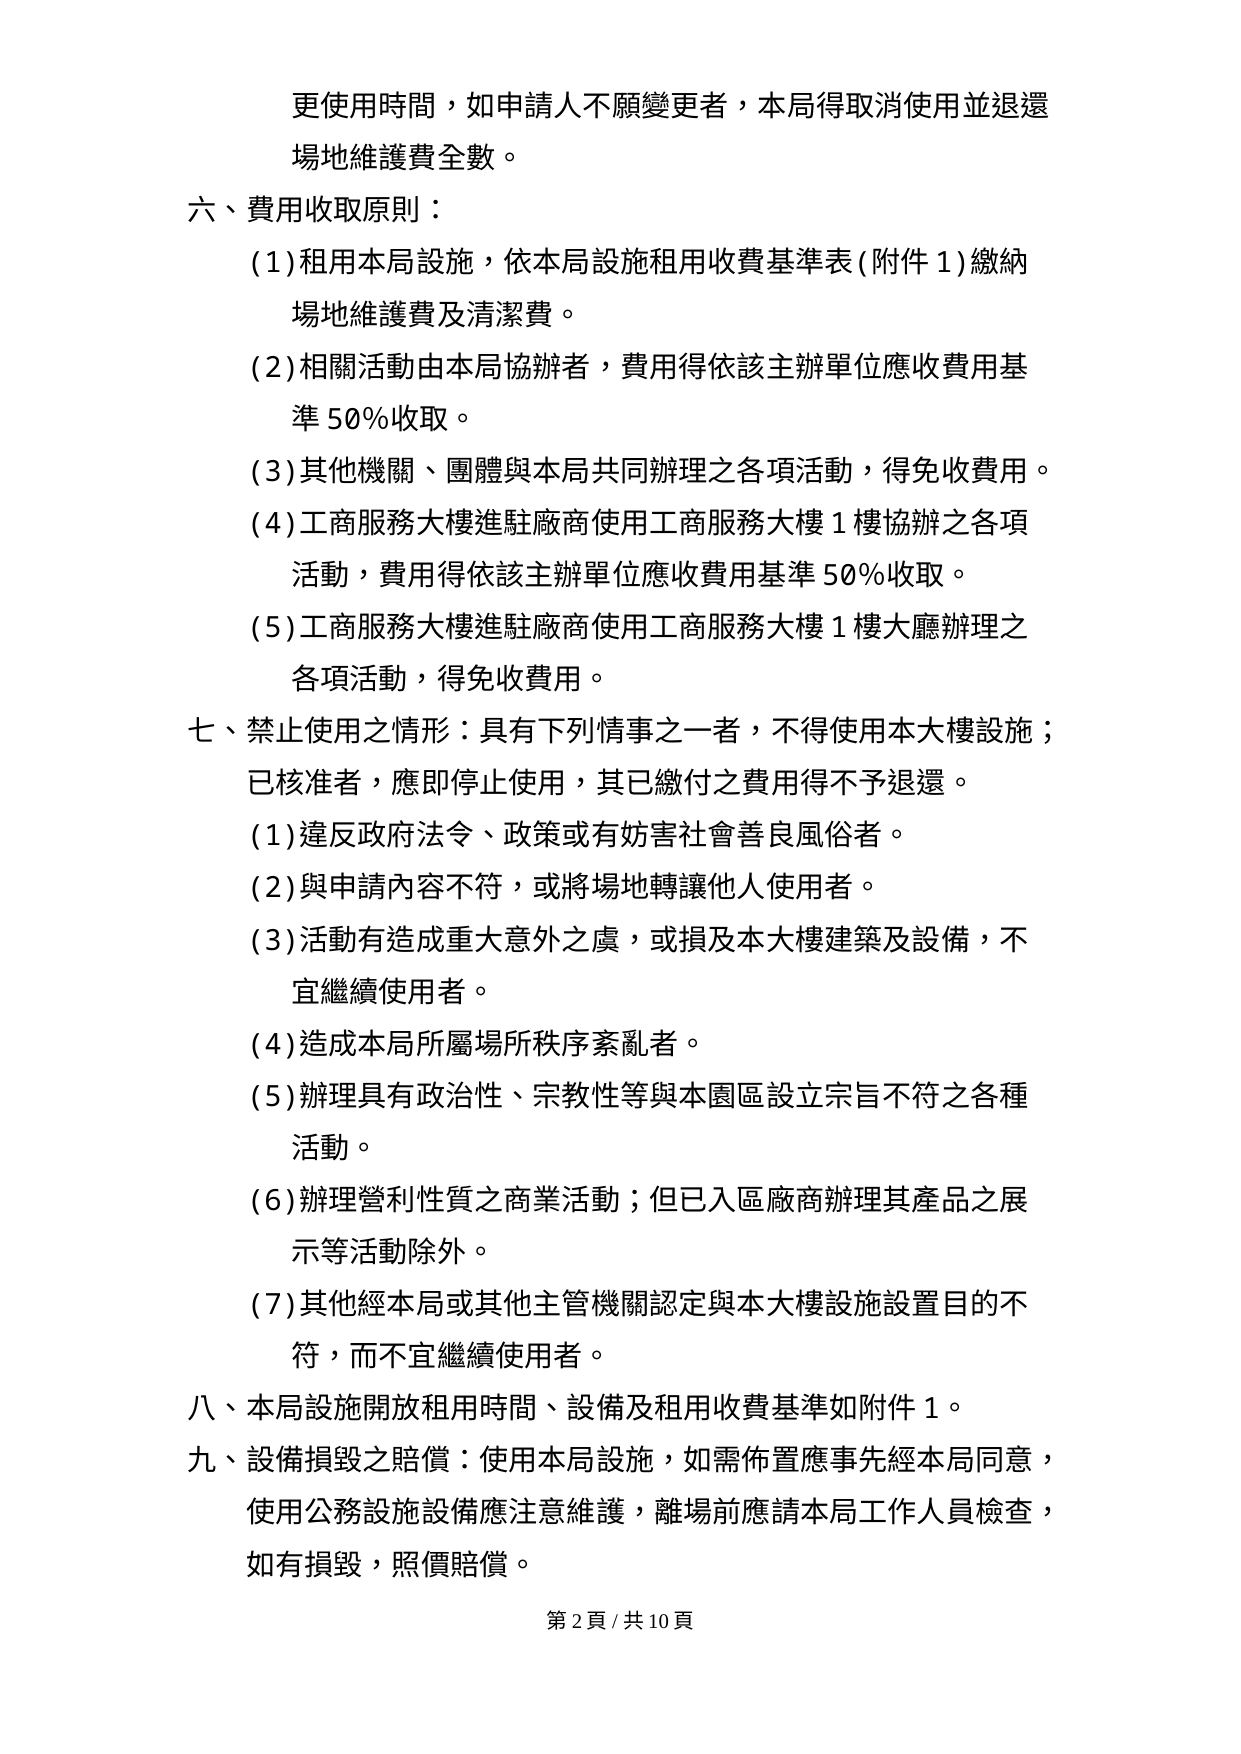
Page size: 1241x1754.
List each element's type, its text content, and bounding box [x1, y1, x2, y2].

text 更使用時間，如申請人不願變更者，本局得取消使用並退還場地維護費全數。 [247, 75, 1053, 179]
text (5)工商服務大樓進駐廠商使用工商服務大樓1樓大廳辦理之各項活動，得免收費用。 [247, 596, 1053, 700]
text (6)辦理營利性質之商業活動；但已入區廠商辦理其產品之展示等活動除外。 [247, 1169, 1053, 1273]
text (2)與申請內容不符，或將場地轉讓他人使用者。 [247, 856, 1053, 908]
text 八、本局設施開放租用時間、設備及租用收費基準如附件1。 [187, 1377, 1053, 1429]
text (5)辦理具有政治性、宗教性等與本園區設立宗旨不符之各種活動。 [247, 1064, 1053, 1169]
text (1)租用本局設施，依本局設施租用收費基準表(附件1)繳納場地維護費及清潔費。 [247, 231, 1053, 335]
text 六、費用收取原則： [187, 179, 1053, 231]
text 九、設備損毀之賠償：使用本局設施，如需佈置應事先經本局同意，使用公務設施設備應注意維護，離場前應請本局工作人員檢查，如有損毀，照價賠償。 [187, 1429, 1053, 1585]
text (4)造成本局所屬場所秩序紊亂者。 [247, 1012, 1053, 1064]
text (3)活動有造成重大意外之虞，或損及本大樓建築及設備，不宜繼續使用者。 [247, 908, 1053, 1012]
text (1)違反政府法令、政策或有妨害社會善良風俗者。 [247, 804, 1053, 856]
text (2)相關活動由本局協辦者，費用得依該主辦單位應收費用基準50％收取。 [247, 335, 1053, 439]
text (3)其他機關、團體與本局共同辦理之各項活動，得免收費用。 [247, 439, 1053, 492]
text (7)其他經本局或其他主管機關認定與本大樓設施設置目的不符，而不宜繼續使用者。 [247, 1273, 1053, 1377]
text 七、禁止使用之情形：具有下列情事之一者，不得使用本大樓設施；已核准者，應即停止使用，其已繳付之費用得不予退還。 [187, 700, 1053, 804]
text (4)工商服務大樓進駐廠商使用工商服務大樓1樓協辦之各項活動，費用得依該主辦單位應收費用基準50％收取。 [247, 492, 1053, 596]
